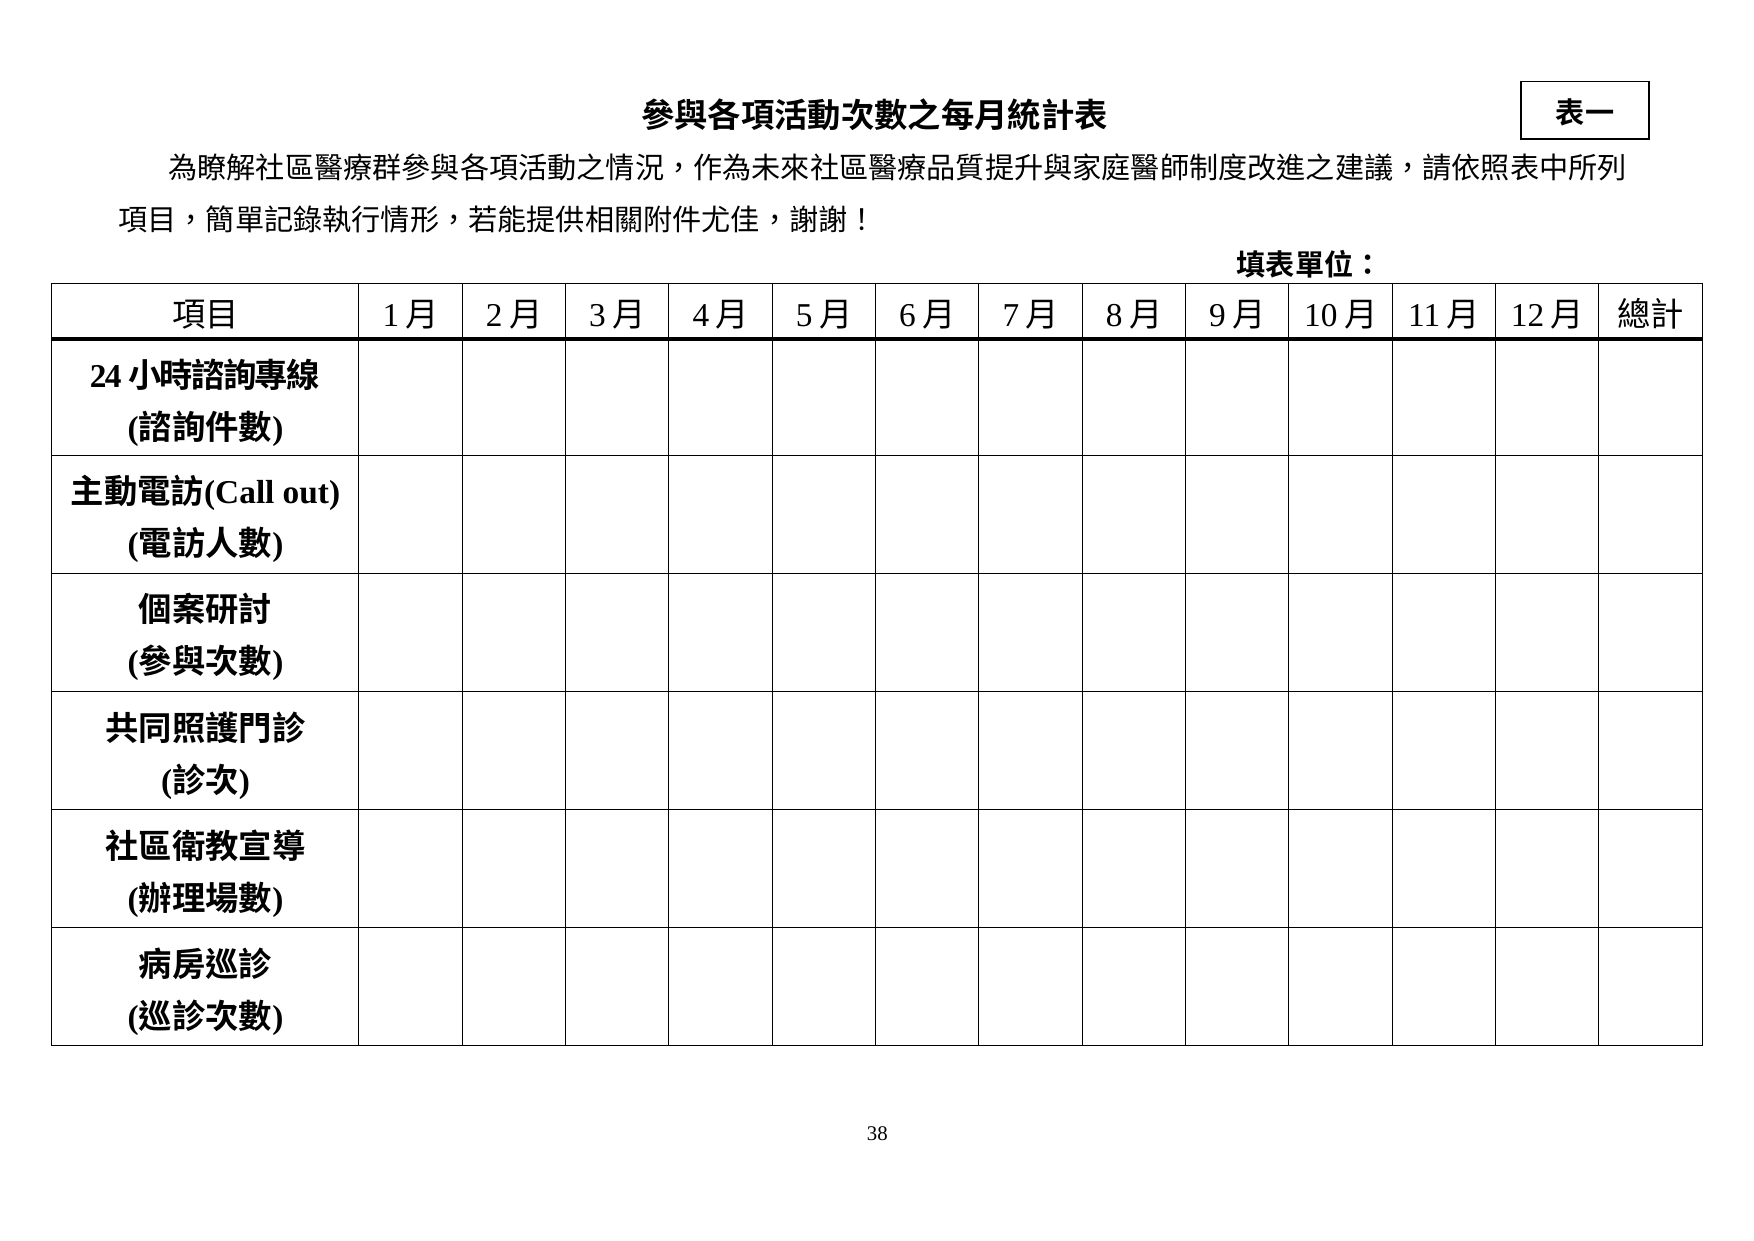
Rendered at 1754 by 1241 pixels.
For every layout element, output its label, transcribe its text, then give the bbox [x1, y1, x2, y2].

table_cell [1289, 456, 1392, 573]
table_header 12月 [1496, 284, 1598, 336]
table_cell [876, 928, 978, 1045]
table_cell [876, 692, 978, 809]
table_cell [669, 456, 772, 573]
table_cell [359, 574, 462, 691]
table_cell [566, 341, 668, 454]
table_header 8月 [1083, 284, 1185, 336]
table_cell [669, 341, 772, 454]
table_cell [1496, 574, 1598, 691]
table_cell [566, 692, 668, 809]
table_cell [876, 341, 978, 454]
table_cell [1393, 810, 1495, 927]
table_cell [1186, 810, 1288, 927]
table_cell [1186, 456, 1288, 573]
table_cell [1393, 692, 1495, 809]
table_cell [1393, 456, 1495, 573]
table_cell 個案研討 (參與次數) [52, 574, 358, 691]
text 表一 [1536, 89, 1633, 131]
table_header 1月 [359, 284, 462, 336]
table_cell [773, 928, 875, 1045]
table_cell [1083, 456, 1185, 573]
table_cell [1083, 574, 1185, 691]
table_cell [1599, 456, 1702, 573]
table_header 11月 [1393, 284, 1495, 336]
table_cell [979, 692, 1082, 809]
table_cell [1393, 341, 1495, 454]
table_cell [463, 692, 565, 809]
table_cell [979, 810, 1082, 927]
table_cell [1599, 928, 1702, 1045]
table_cell [463, 341, 565, 454]
table_cell [1083, 928, 1185, 1045]
table_cell [979, 456, 1082, 573]
table_cell [463, 456, 565, 573]
table_cell [1186, 692, 1288, 809]
table_cell [1496, 341, 1598, 454]
table_cell [1599, 341, 1702, 454]
table_cell [1289, 928, 1392, 1045]
text 填表單位： [118, 241, 1630, 283]
table_header 2月 [463, 284, 565, 336]
table_cell [1289, 341, 1392, 454]
table_cell [979, 574, 1082, 691]
table_cell 主動電訪(Call out) (電訪人數) [52, 456, 358, 573]
table_cell [1599, 810, 1702, 927]
table_cell [463, 574, 565, 691]
table_cell 病房巡診 (巡診次數) [52, 928, 358, 1045]
text 參與各項活動次數之每月統計表 [118, 89, 1520, 137]
table_cell [1289, 574, 1392, 691]
table_cell 社區衛教宣導 (辦理場數) [52, 810, 358, 927]
table_header 9月 [1186, 284, 1288, 336]
table_header 4月 [669, 284, 772, 336]
table_cell [359, 341, 462, 454]
text 為瞭解社區醫療群參與各項活動之情況，作為未來社區醫療品質提升與家庭醫師制度改進之建議，請依照表中所列項目，簡單記錄執行情形，若能提供相關附件尤佳，謝謝！ [118, 137, 1636, 241]
table_cell [773, 692, 875, 809]
table_cell [669, 574, 772, 691]
table_cell [1289, 810, 1392, 927]
table_cell [1083, 692, 1185, 809]
table_cell [1186, 928, 1288, 1045]
table_cell [1186, 341, 1288, 454]
table_cell [773, 574, 875, 691]
table_cell [1393, 928, 1495, 1045]
table_cell [359, 928, 462, 1045]
table_cell [1496, 928, 1598, 1045]
table_cell [669, 810, 772, 927]
table_header 3月 [566, 284, 668, 336]
table_cell [876, 456, 978, 573]
table_cell [979, 341, 1082, 454]
table_cell [463, 928, 565, 1045]
table_cell [1289, 692, 1392, 809]
table_cell [1599, 574, 1702, 691]
table_header 6月 [876, 284, 978, 336]
table_cell [1599, 692, 1702, 809]
text [1522, 82, 1648, 138]
table_cell 共同照護門診 (診次) [52, 692, 358, 809]
table_cell [1393, 574, 1495, 691]
table_cell [876, 574, 978, 691]
table_cell [566, 574, 668, 691]
table_cell [566, 810, 668, 927]
table_cell [463, 810, 565, 927]
table_cell [1496, 810, 1598, 927]
table_cell [669, 692, 772, 809]
table_cell [359, 810, 462, 927]
table_cell [359, 692, 462, 809]
table_header 7月 [979, 284, 1082, 336]
table_header 總計 [1599, 284, 1702, 336]
table_cell [773, 456, 875, 573]
table_cell [1496, 692, 1598, 809]
table_cell [566, 456, 668, 573]
table_cell [773, 341, 875, 454]
table_cell [1186, 574, 1288, 691]
table_cell [1496, 456, 1598, 573]
table_header 項目 [52, 284, 358, 336]
table_cell [1083, 810, 1185, 927]
table_cell [359, 456, 462, 573]
table_cell [669, 928, 772, 1045]
table_cell 24小時諮詢專線 (諮詢件數) [52, 341, 358, 454]
table_header 10月 [1289, 284, 1392, 336]
table_cell [1083, 341, 1185, 454]
table_header 5月 [773, 284, 875, 336]
table_cell [566, 928, 668, 1045]
table_cell [876, 810, 978, 927]
table_cell [979, 928, 1082, 1045]
table_cell [773, 810, 875, 927]
